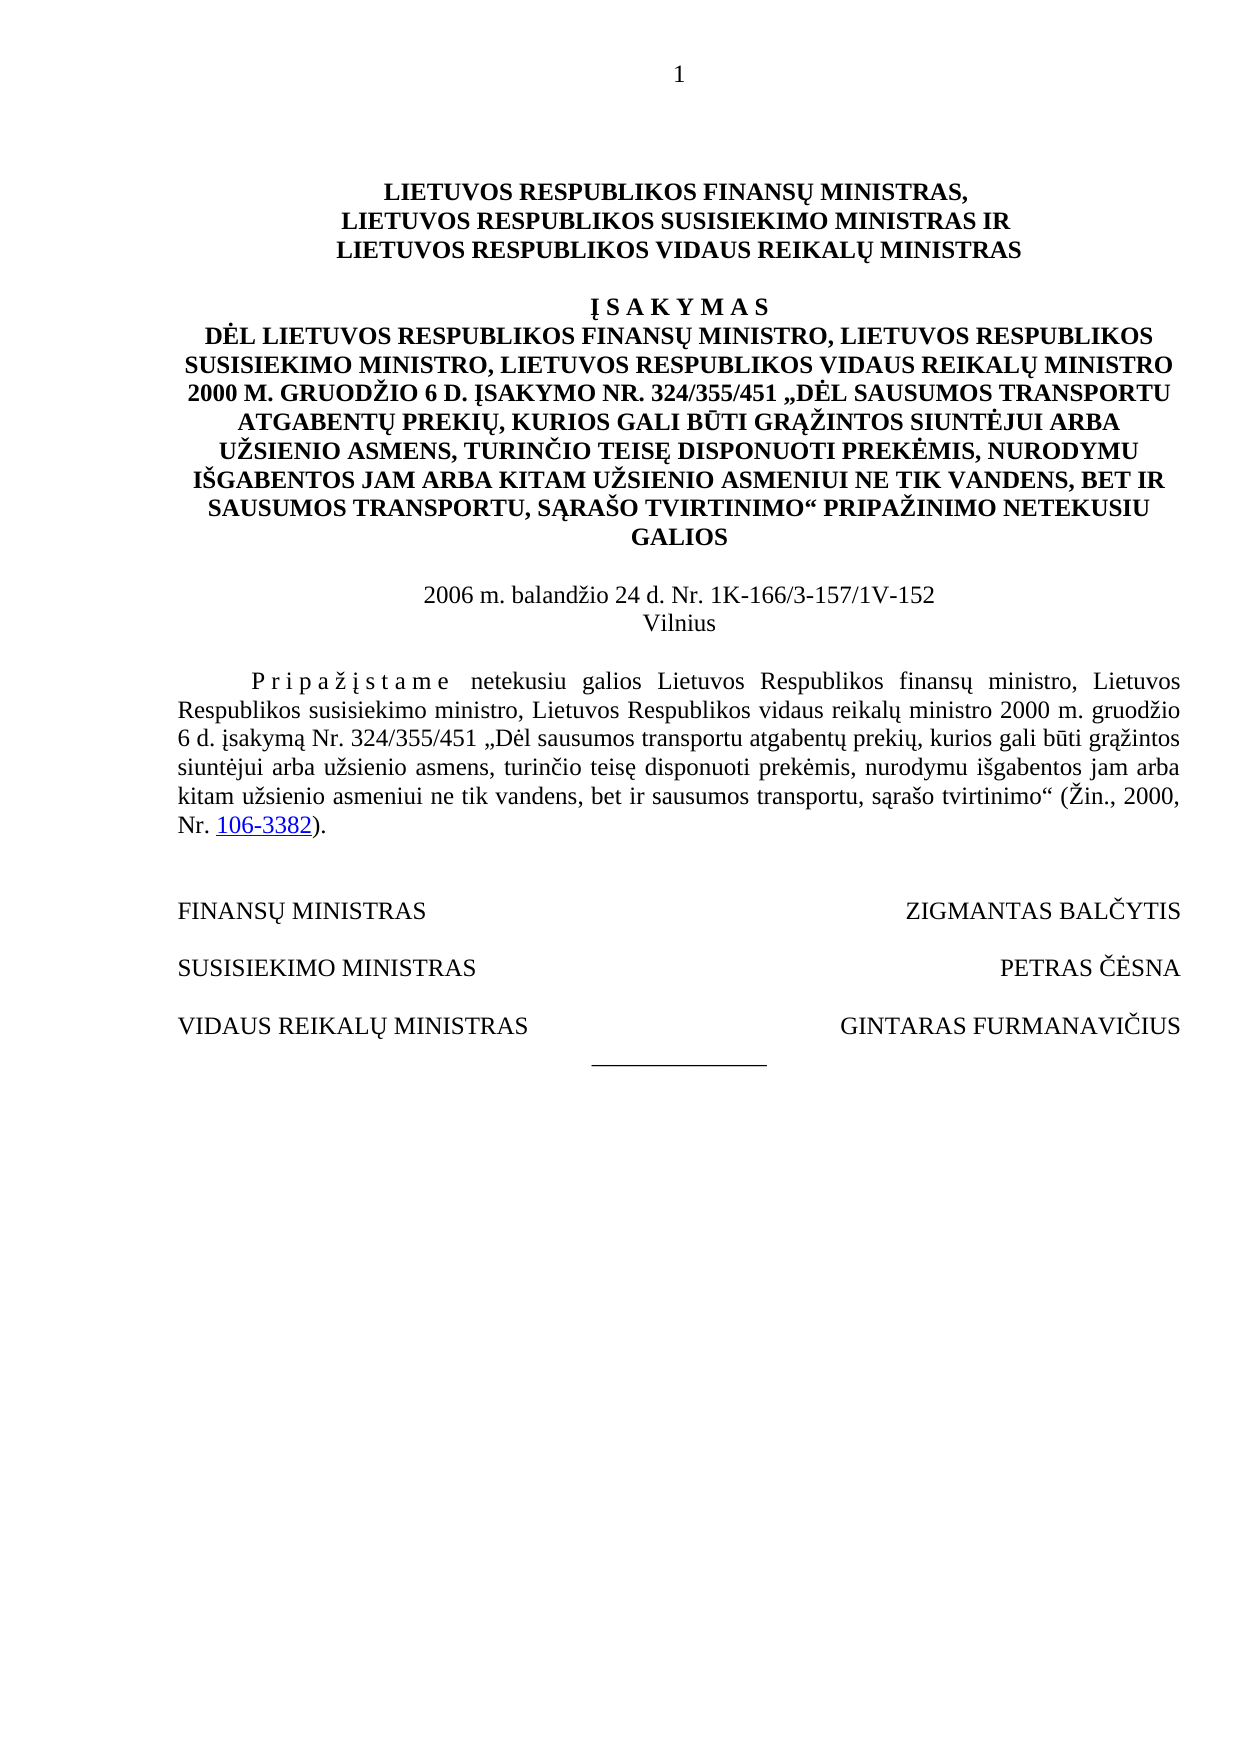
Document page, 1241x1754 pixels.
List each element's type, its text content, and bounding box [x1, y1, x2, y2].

text 2006 m. balandžio 24 d. Nr. 1K-166/3-157/1V-152 [177, 580, 1181, 608]
text ______________ [177, 1040, 1181, 1068]
text LIETUVOS RESPUBLIKOS SUSISIEKIMO MINISTRAS IR [177, 206, 1181, 235]
text LIETUVOS RESPUBLIKOS VIDAUS REIKALŲ MINISTRAS [177, 235, 1181, 263]
text VIDAUS REIKALŲ MINISTRAS GINTARAS FURMANAVIČIUS [177, 1011, 1181, 1040]
text Į S A K Y M A S [177, 292, 1181, 321]
text LIETUVOS RESPUBLIKOS FINANSŲ MINISTRAS, [177, 177, 1181, 206]
text Pripažįstame netekusiu galios Lietuvos Respublikos finansų ministro, Lietuvos Respublikos susisiekimo ministro, Lietuvos Respublikos vidaus reikalų ministro 2000 m. gruodžio 6 d. įsakymą Nr. 324/355/451 „Dėl sausumos transportu atgabentų prekių, kurios gali būti grąžintos siuntėjui arba užsienio asmens, turinčio teisę disponuoti prekėmis, nurodymu išgabentos jam arba kitam užsienio asmeniui ne tik vandens, bet ir sausumos transportu, sąrašo tvirtinimo“ (Žin., 2000, Nr. 106-3382). [177, 666, 1181, 838]
text SUSISIEKIMO MINISTRAS PETRAS ČĖSNA [177, 953, 1181, 982]
text DĖL LIETUVOS RESPUBLIKOS FINANSŲ MINISTRO, LIETUVOS RESPUBLIKOS SUSISIEKIMO MINISTRO, LIETUVOS RESPUBLIKOS VIDAUS REIKALŲ MINISTRO 2000 M. GRUODŽIO 6 D. ĮSAKYMO NR. 324/355/451 „DĖL SAUSUMOS TRANSPORTU ATGABENTŲ PREKIŲ, KURIOS GALI BŪTI GRĄŽINTOS SIUNTĖJUI ARBA UŽSIENIO ASMENS, TURINČIO TEISĘ DISPONUOTI PREKĖMIS, NURODYMU IŠGABENTOS JAM ARBA KITAM UŽSIENIO ASMENIUI NE TIK VANDENS, BET IR SAUSUMOS TRANSPORTU, SĄRAŠO TVIRTINIMO“ PRIPAŽINIMO NETEKUSIU GALIOS [177, 321, 1181, 551]
text FINANSŲ MINISTRAS ZIGMANTAS BALČYTIS [177, 896, 1181, 925]
text Vilnius [177, 608, 1181, 637]
